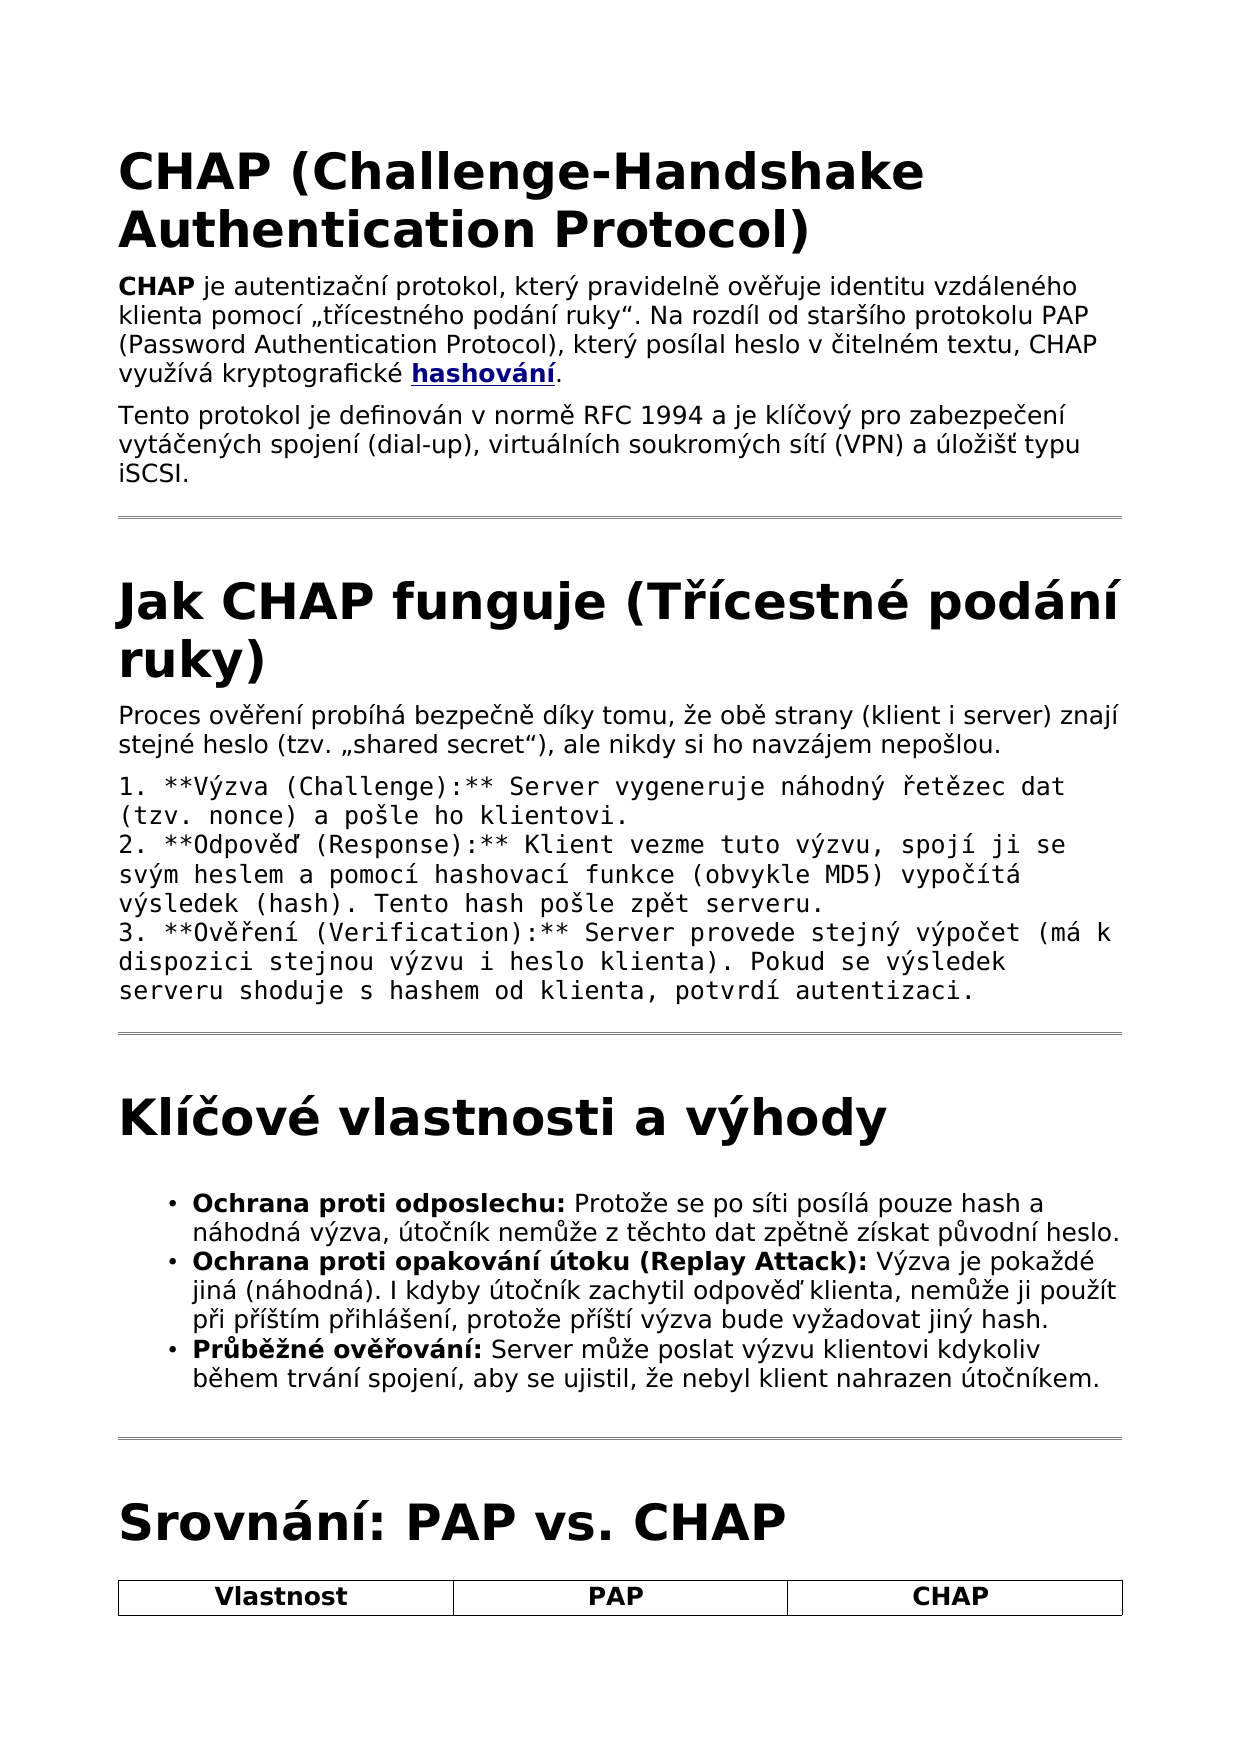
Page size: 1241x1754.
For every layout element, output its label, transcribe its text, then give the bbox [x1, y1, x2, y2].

list Ochrana proti opakování útoku (Replay Attack): Výzva je pokaždé jiná (náhodná). I kdyby útočník zachytil odpověď klienta, nemůže ji použít při příštím přihlášení, protože příští výzva bude vyžadovat jiný hash. [177, 1247, 1122, 1335]
table_header CHAP [788, 1581, 1122, 1615]
subtitle CHAP (Challenge-Handshake Authentication Protocol) [118, 143, 1122, 259]
subtitle Klíčové vlastnosti a výhody [118, 1089, 1122, 1147]
text Proces ověření probíhá bezpečně díky tomu, že obě strany (klient i server) znají stejné heslo (tzv. „shared secret“), ale nikdy si ho navzájem nepošlou. [118, 702, 1122, 760]
text CHAP je autentizační protokol, který pravidelně ověřuje identitu vzdáleného klienta pomocí „třícestného podání ruky“. Na rozdíl od staršího protokolu PAP (Password Authentication Protocol), který posílal heslo v čitelném textu, CHAP využívá kryptografické hashování. [118, 272, 1122, 389]
list Průběžné ověřování: Server může poslat výzvu klientovi kdykoliv během trvání spojení, aby se ujistil, že nebyl klient nahrazen útočníkem. [177, 1335, 1122, 1393]
table_header Vlastnost [119, 1581, 453, 1615]
table_header PAP [454, 1581, 787, 1615]
subtitle Srovnání: PAP vs. CHAP [118, 1494, 1122, 1552]
text Tento protokol je definován v normě RFC 1994 a je klíčový pro zabezpečení vytáčených spojení (dial-up), virtuálních soukromých sítí (VPN) a úložišť typu iSCSI. [118, 401, 1122, 489]
subtitle Jak CHAP funguje (Třícestné podání ruky) [118, 573, 1122, 689]
list Ochrana proti odposlechu: Protože se po síti posílá pouze hash a náhodná výzva, útočník nemůže z těchto dat zpětně získat původní heslo. [177, 1189, 1122, 1247]
text 1. **Výzva (Challenge):** Server vygeneruje náhodný řetězec dat (tzv. nonce) a pošle ho klientovi. 2. **Odpověď (Response):** Klient vezme tuto výzvu, spojí ji se svým heslem a pomocí hashovací funkce (obvykle MD5) vypočítá výsledek (hash). Tento hash pošle zpět serveru. 3. **Ověření (Verification):** Server provede stejný výpočet (má k dispozici stejnou výzvu i heslo klienta). Pokud se výsledek serveru shoduje s hashem od klienta, potvrdí autentizaci. [118, 772, 1122, 1006]
